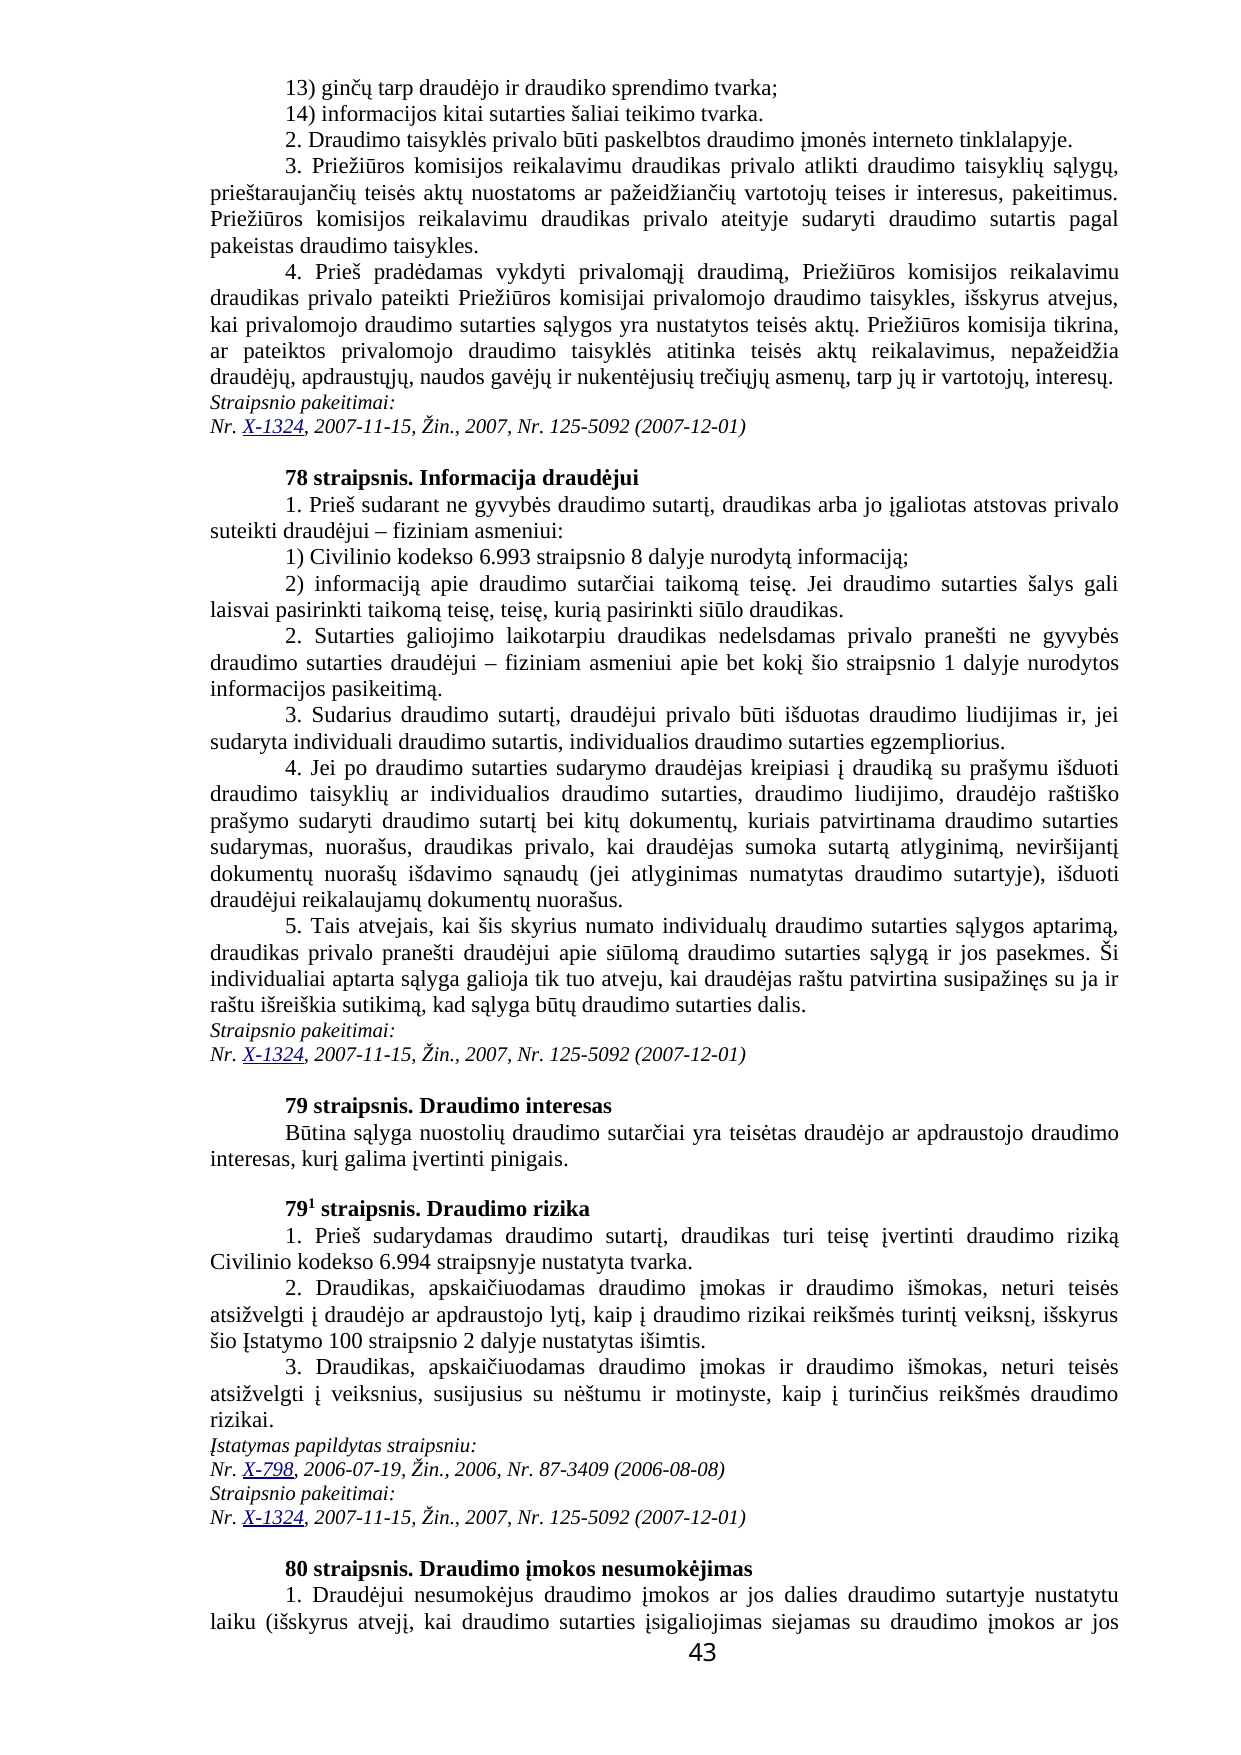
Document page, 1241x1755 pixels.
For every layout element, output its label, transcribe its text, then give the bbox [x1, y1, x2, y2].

subtitle 78 straipsnis. Informacija draudėjui [210, 464, 1120, 491]
subtitle 80 straipsnis. Draudimo įmokos nesumokėjimas [210, 1555, 1120, 1581]
text 2. Draudimo taisyklės privalo būti paskelbtos draudimo įmonės interneto tinklalapyje. [210, 126, 1120, 153]
text Straipsnio pakeitimai: [210, 1481, 1120, 1505]
text 2) informaciją apie draudimo sutarčiai taikomą teisę. Jei draudimo sutarties šalys gali laisvai pasirinkti taikomą teisę, teisę, kurią pasirinkti siūlo draudikas. [210, 570, 1120, 622]
text 3. Sudarius draudimo sutartį, draudėjui privalo būti išduotas draudimo liudijimas ir, jei sudaryta individuali draudimo sutartis, individualios draudimo sutarties egzempliorius. [210, 701, 1120, 754]
text 14) informacijos kitai sutarties šaliai teikimo tvarka. [210, 100, 1120, 126]
text 3. Draudikas, apskaičiuodamas draudimo įmokas ir draudimo išmokas, neturi teisės atsižvelgti į veiksnius, susijusius su nėštumu ir motinyste, kaip į turinčius reikšmės draudimo rizikai. [210, 1353, 1120, 1432]
text Straipsnio pakeitimai: [210, 1018, 1120, 1042]
text Straipsnio pakeitimai: [210, 390, 1120, 414]
text 1. Prieš sudarant ne gyvybės draudimo sutartį, draudikas arba jo įgaliotas atstovas privalo suteikti draudėjui – fiziniam asmeniui: [210, 491, 1120, 543]
text 4. Prieš pradėdamas vykdyti privalomąjį draudimą, Priežiūros komisijos reikalavimu draudikas privalo pateikti Priežiūros komisijai privalomojo draudimo taisykles, išskyrus atvejus, kai privalomojo draudimo sutarties sąlygos yra nustatytos teisės aktų. Priežiūros komisija tikrina, ar pateiktos privalomojo draudimo taisyklės atitinka teisės aktų reikalavimus, nepažeidžia draudėjų, apdraustųjų, naudos gavėjų ir nukentėjusių trečiųjų asmenų, tarp jų ir vartotojų, interesų. [210, 258, 1120, 390]
text 3. Priežiūros komisijos reikalavimu draudikas privalo atlikti draudimo taisyklių sąlygų, prieštaraujančių teisės aktų nuostatoms ar pažeidžiančių vartotojų teises ir interesus, pakeitimus. Priežiūros komisijos reikalavimu draudikas privalo ateityje sudaryti draudimo sutartis pagal pakeistas draudimo taisykles. [210, 153, 1120, 258]
text Nr. X-1324, 2007-11-15, Žin., 2007, Nr. 125-5092 (2007-12-01) [210, 1505, 1120, 1529]
text 2. Draudikas, apskaičiuodamas draudimo įmokas ir draudimo išmokas, neturi teisės atsižvelgti į draudėjo ar apdraustojo lytį, kaip į draudimo rizikai reikšmės turintį veiksnį, išskyrus šio Įstatymo 100 straipsnio 2 dalyje nustatytas išimtis. [210, 1274, 1120, 1353]
text Įstatymas papildytas straipsniu: [210, 1432, 1120, 1457]
text Nr. X-1324, 2007-11-15, Žin., 2007, Nr. 125-5092 (2007-12-01) [210, 414, 1120, 438]
text 1. Prieš sudarydamas draudimo sutartį, draudikas turi teisę įvertinti draudimo riziką Civilinio kodekso 6.994 straipsnyje nustatyta tvarka. [210, 1222, 1120, 1274]
text 1) Civilinio kodekso 6.993 straipsnio 8 dalyje nurodytą informaciją; [210, 543, 1120, 570]
subtitle 79 straipsnis. Draudimo interesas [210, 1092, 1120, 1118]
text 2. Sutarties galiojimo laikotarpiu draudikas nedelsdamas privalo pranešti ne gyvybės draudimo sutarties draudėjui – fiziniam asmeniui apie bet kokį šio straipsnio 1 dalyje nurodytos informacijos pasikeitimą. [210, 622, 1120, 701]
text Būtina sąlyga nuostolių draudimo sutarčiai yra teisėtas draudėjo ar apdraustojo draudimo interesas, kurį galima įvertinti pinigais. [210, 1118, 1120, 1171]
text 1. Draudėjui nesumokėjus draudimo įmokos ar jos dalies draudimo sutartyje nustatytu laiku (išskyrus atvejį, kai draudimo sutarties įsigaliojimas siejamas su draudimo įmokos ar jos [210, 1581, 1120, 1634]
text 5. Tais atvejais, kai šis skyrius numato individualų draudimo sutarties sąlygos aptarimą, draudikas privalo pranešti draudėjui apie siūlomą draudimo sutarties sąlygą ir jos pasekmes. Ši individualiai aptarta sąlyga galioja tik tuo atveju, kai draudėjas raštu patvirtina susipažinęs su ja ir raštu išreiškia sutikimą, kad sąlyga būtų draudimo sutarties dalis. [210, 912, 1120, 1018]
text Nr. X-1324, 2007-11-15, Žin., 2007, Nr. 125-5092 (2007-12-01) [210, 1042, 1120, 1066]
text 13) ginčų tarp draudėjo ir draudiko sprendimo tvarka; [210, 73, 1120, 100]
text Nr. X-798, 2006-07-19, Žin., 2006, Nr. 87-3409 (2006-08-08) [210, 1457, 1120, 1481]
text 4. Jei po draudimo sutarties sudarymo draudėjas kreipiasi į draudiką su prašymu išduoti draudimo taisyklių ar individualios draudimo sutarties, draudimo liudijimo, draudėjo raštiško prašymo sudaryti draudimo sutartį bei kitų dokumentų, kuriais patvirtinama draudimo sutarties sudarymas, nuorašus, draudikas privalo, kai draudėjas sumoka sutartą atlyginimą, neviršijantį dokumentų nuorašų išdavimo sąnaudų (jei atlyginimas numatytas draudimo sutartyje), išduoti draudėjui reikalaujamų dokumentų nuorašus. [210, 754, 1120, 912]
text 791 straipsnis. Draudimo rizika [210, 1195, 1120, 1222]
